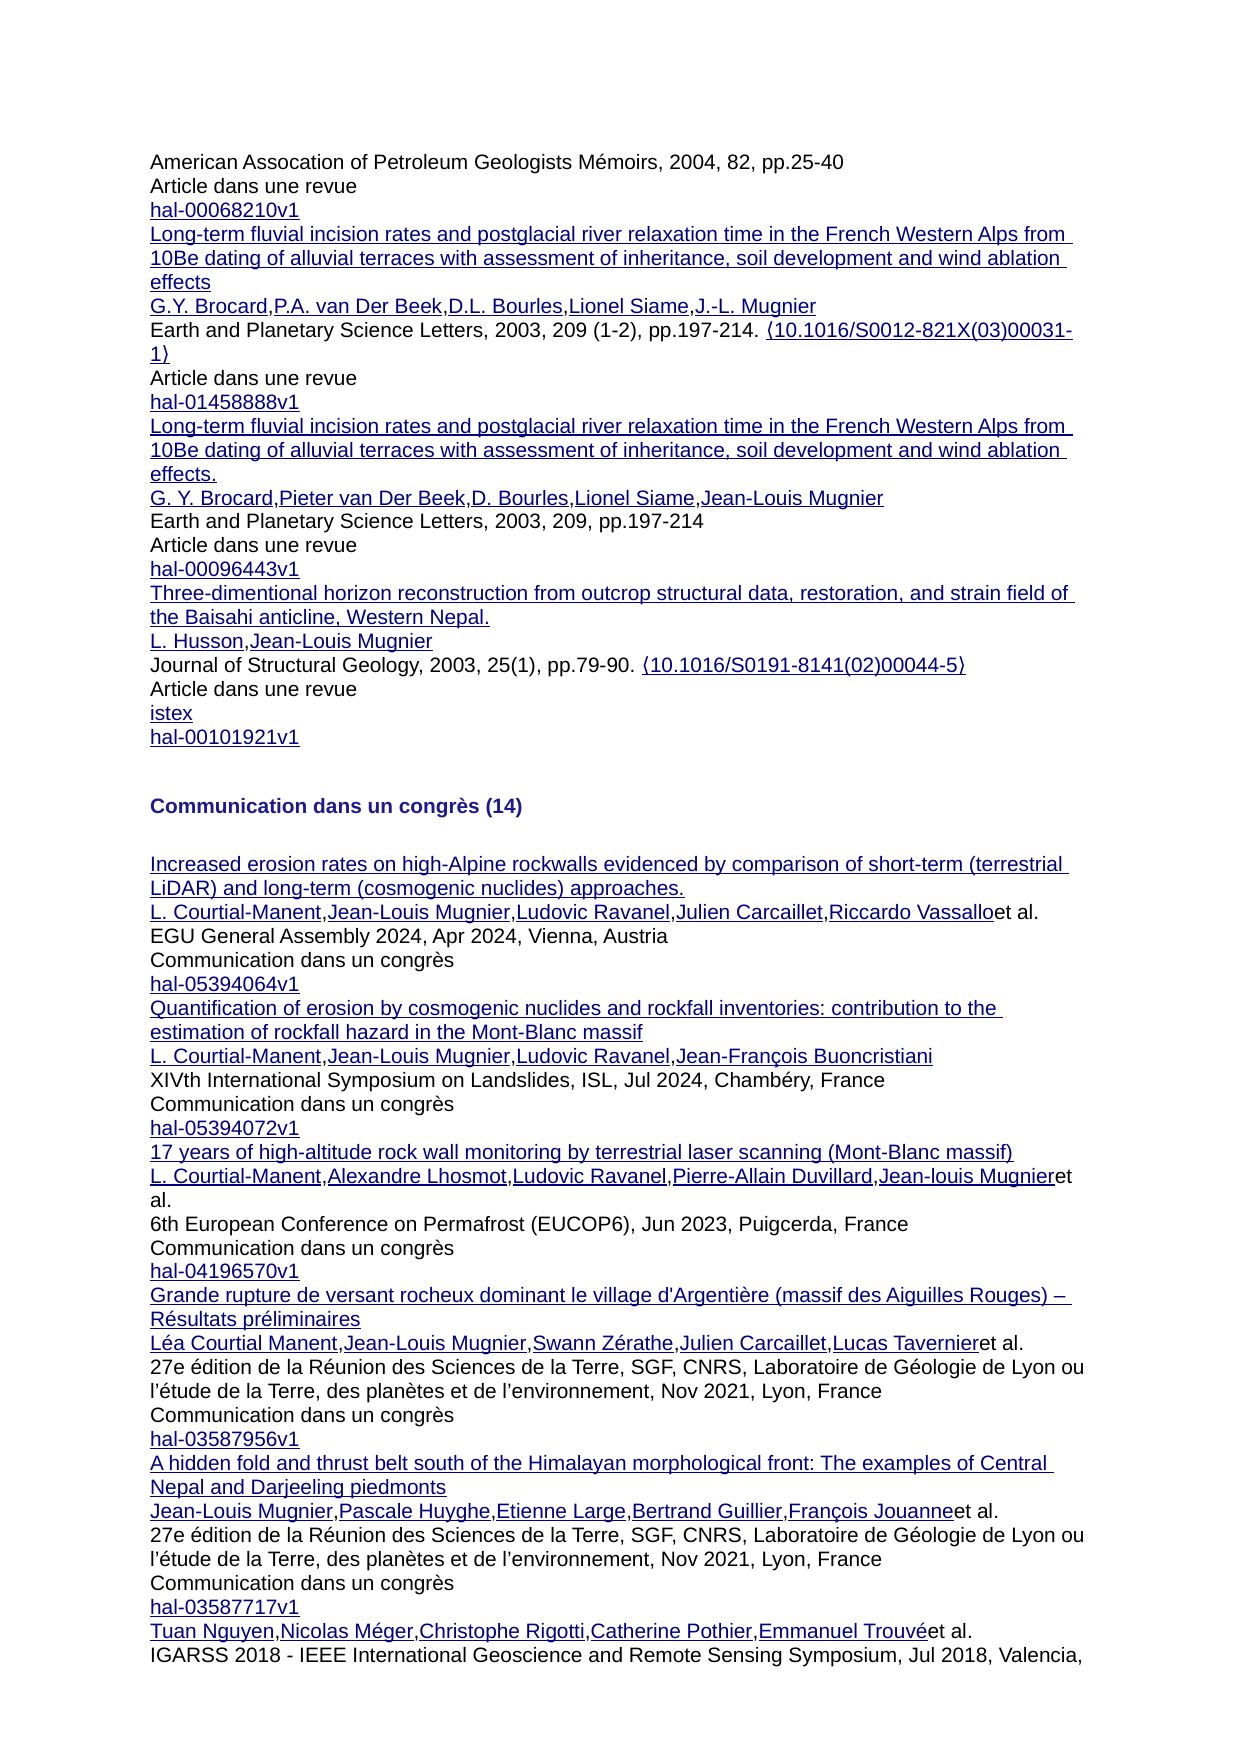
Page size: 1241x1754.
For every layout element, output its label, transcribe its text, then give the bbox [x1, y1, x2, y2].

table_cell 17 years of high-altitude rock wall monitoring by terrestrial laser scanning (Mont-Blanc massif) L. Courtial-Manent,Alexandre Lhosmot,Ludovic Ravanel,Pierre-Allain Duvillard,Jean‐louis Mugnieret al. 6th European Conference on Permafrost (EUCOP6), Jun 2023, Puigcerda, France Communication dans un congrès hal-04196570v1 [150, 1140, 1090, 1283]
table_cell A hidden fold and thrust belt south of the Himalayan morphological front: The examples of Central Nepal and Darjeeling piedmonts Jean-Louis Mugnier,Pascale Huyghe,Etienne Large,Bertrand Guillier,François Jouanneet al. 27e édition de la Réunion des Sciences de la Terre, SGF, CNRS, Laboratoire de Géologie de Lyon ou l’étude de la Terre, des planètes et de l’environnement, Nov 2021, Lyon, France Communication dans un congrès hal-03587717v1 [150, 1451, 1090, 1619]
table_cell American Assocation of Petroleum Geologists Mémoirs, 2004, 82, pp.25-40 Article dans une revue hal-00068210v1 [150, 150, 1090, 222]
table_cell Long-term fluvial incision rates and postglacial river relaxation time in the French Western Alps from 10Be dating of alluvial terraces with assessment of inheritance, soil development and wind ablation effects. G. Y. Brocard,Pieter van Der Beek,D. Bourles,Lionel Siame,Jean-Louis Mugnier Earth and Planetary Science Letters, 2003, 209, pp.197-214 Article dans une revue hal-00096443v1 [150, 414, 1090, 581]
table_cell Quantification of erosion by cosmogenic nuclides and rockfall inventories: contribution to the estimation of rockfall hazard in the Mont-Blanc massif L. Courtial-Manent,Jean-Louis Mugnier,Ludovic Ravanel,Jean-François Buoncristiani XIVth International Symposium on Landslides, ISL, Jul 2024, Chambéry, France Communication dans un congrès hal-05394072v1 [150, 996, 1090, 1139]
table_cell Finding Complementary and Reliable Patterns in Displacement Field Time Series of Alpine Glaciers Tuan Nguyen,Nicolas Méger,Christophe Rigotti,Catherine Pothier,Emmanuel Trouvéet al. IGARSS 2018 - IEEE International Geoscience and Remote Sensing Symposium, Jul 2018, Valencia, Spain. pp.4213-4216, ⟨10.1109/igarss.2018.8518969⟩ Communication dans un congrès hal-01868749v1 [150, 1619, 1090, 1667]
table_cell Grande rupture de versant rocheux dominant le village d'Argentière (massif des Aiguilles Rouges) – Résultats préliminaires Léa Courtial Manent,Jean-Louis Mugnier,Swann Zérathe,Julien Carcaillet,Lucas Tavernieret al. 27e édition de la Réunion des Sciences de la Terre, SGF, CNRS, Laboratoire de Géologie de Lyon ou l’étude de la Terre, des planètes et de l’environnement, Nov 2021, Lyon, France Communication dans un congrès hal-03587956v1 [150, 1283, 1090, 1451]
table_cell Three-dimentional horizon reconstruction from outcrop structural data, restoration, and strain field of the Baisahi anticline, Western Nepal. L. Husson,Jean-Louis Mugnier Journal of Structural Geology, 2003, 25(1), pp.79-90. ⟨10.1016/S0191-8141(02)00044-5⟩ Article dans une revue istex hal-00101921v1 [150, 581, 1090, 749]
table_header Increased erosion rates on high-Alpine rockwalls evidenced by comparison of short-term (terrestrial LiDAR) and long-term (cosmogenic nuclides) approaches. L. Courtial-Manent,Jean-Louis Mugnier,Ludovic Ravanel,Julien Carcaillet,Riccardo Vassalloet al. EGU General Assembly 2024, Apr 2024, Vienna, Austria Communication dans un congrès hal-05394064v1 [150, 852, 1090, 996]
table_cell Long-term fluvial incision rates and postglacial river relaxation time in the French Western Alps from 10Be dating of alluvial terraces with assessment of inheritance, soil development and wind ablation effects G.Y. Brocard,P.A. van Der Beek,D.L. Bourles,Lionel Siame,J.-L. Mugnier Earth and Planetary Science Letters, 2003, 209 (1-2), pp.197-214. ⟨10.1016/S0012-821X(03)00031-1⟩ Article dans une revue hal-01458888v1 [150, 222, 1090, 413]
subtitle Communication dans un congrès (14) [150, 794, 1090, 818]
